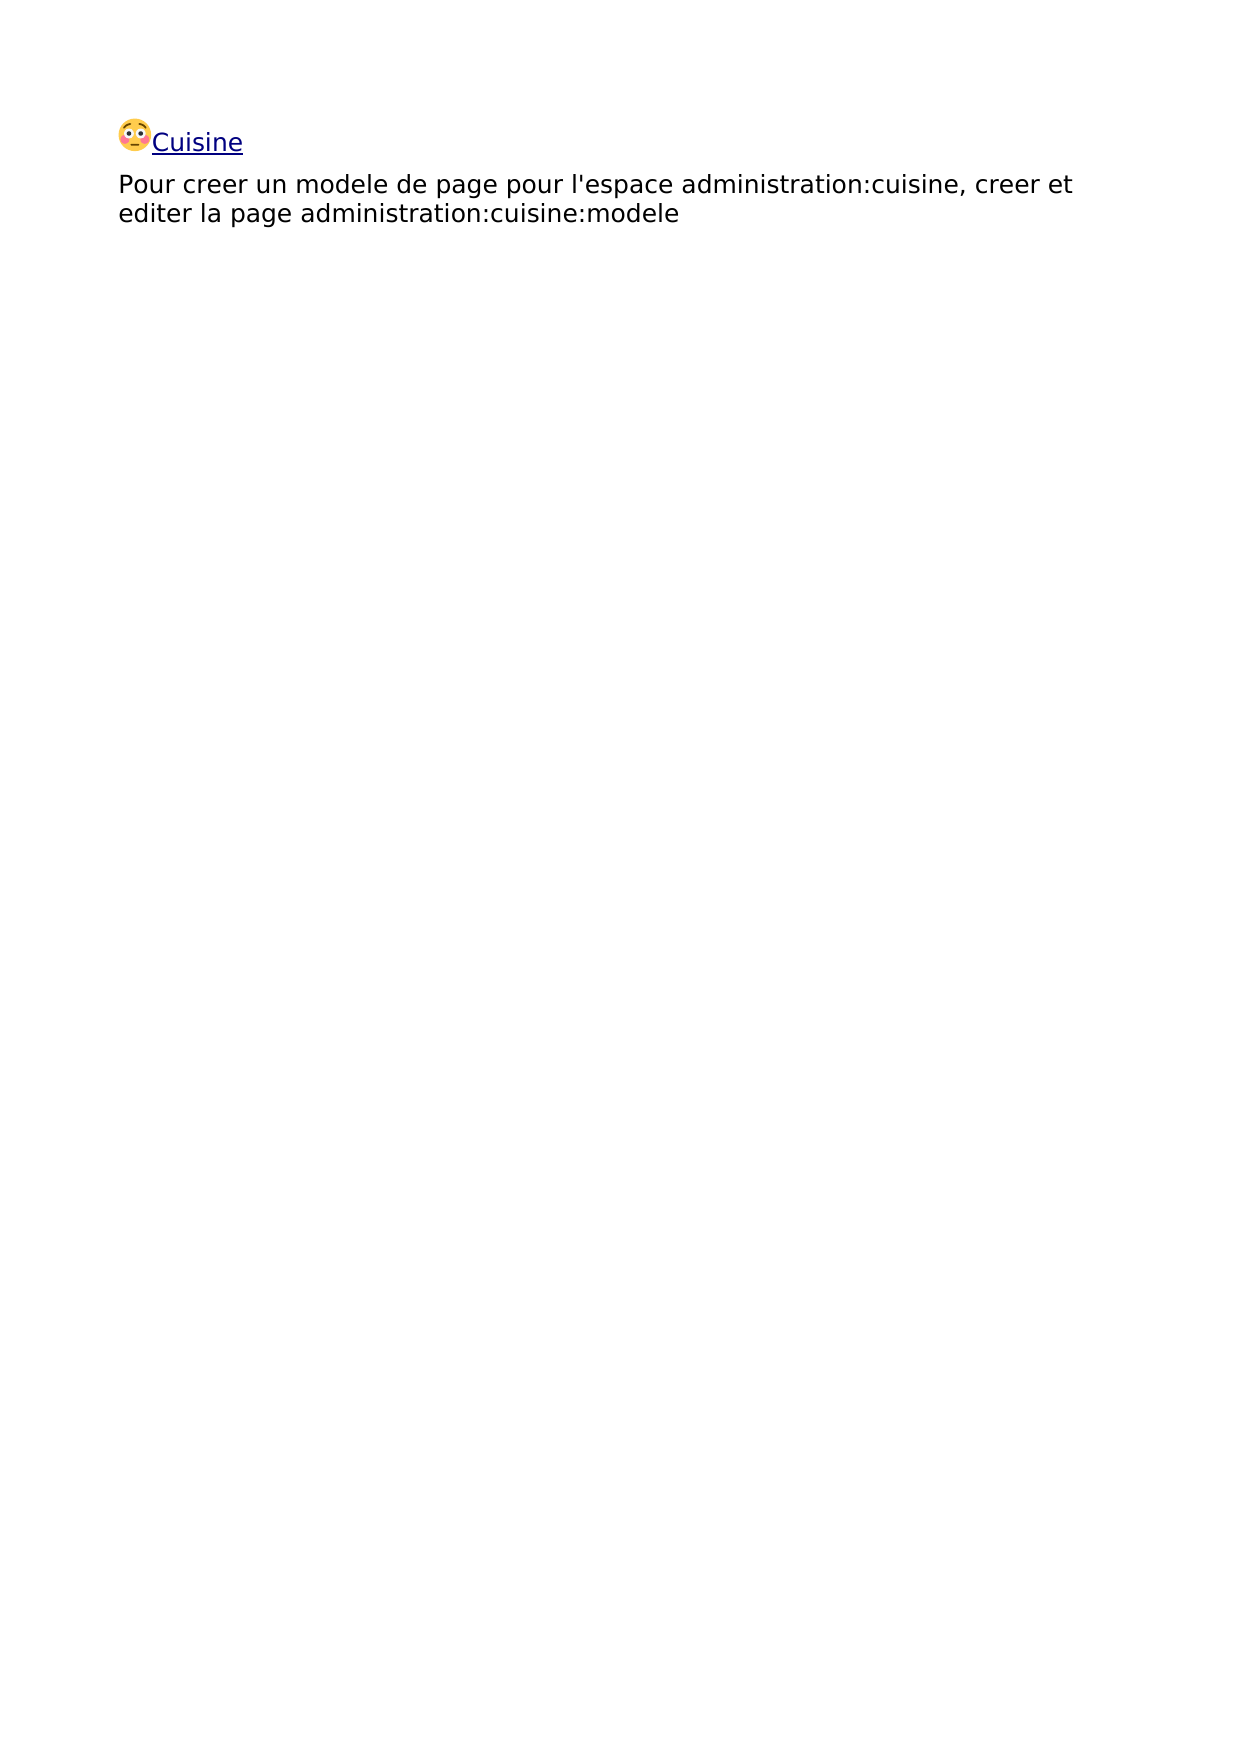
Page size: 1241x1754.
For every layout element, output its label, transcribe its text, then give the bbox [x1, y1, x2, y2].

text Pour creer un modele de page pour l'espace administration:cuisine, creer et editer la page administration:cuisine:modele [118, 170, 1122, 228]
text Cuisine [118, 118, 1122, 157]
